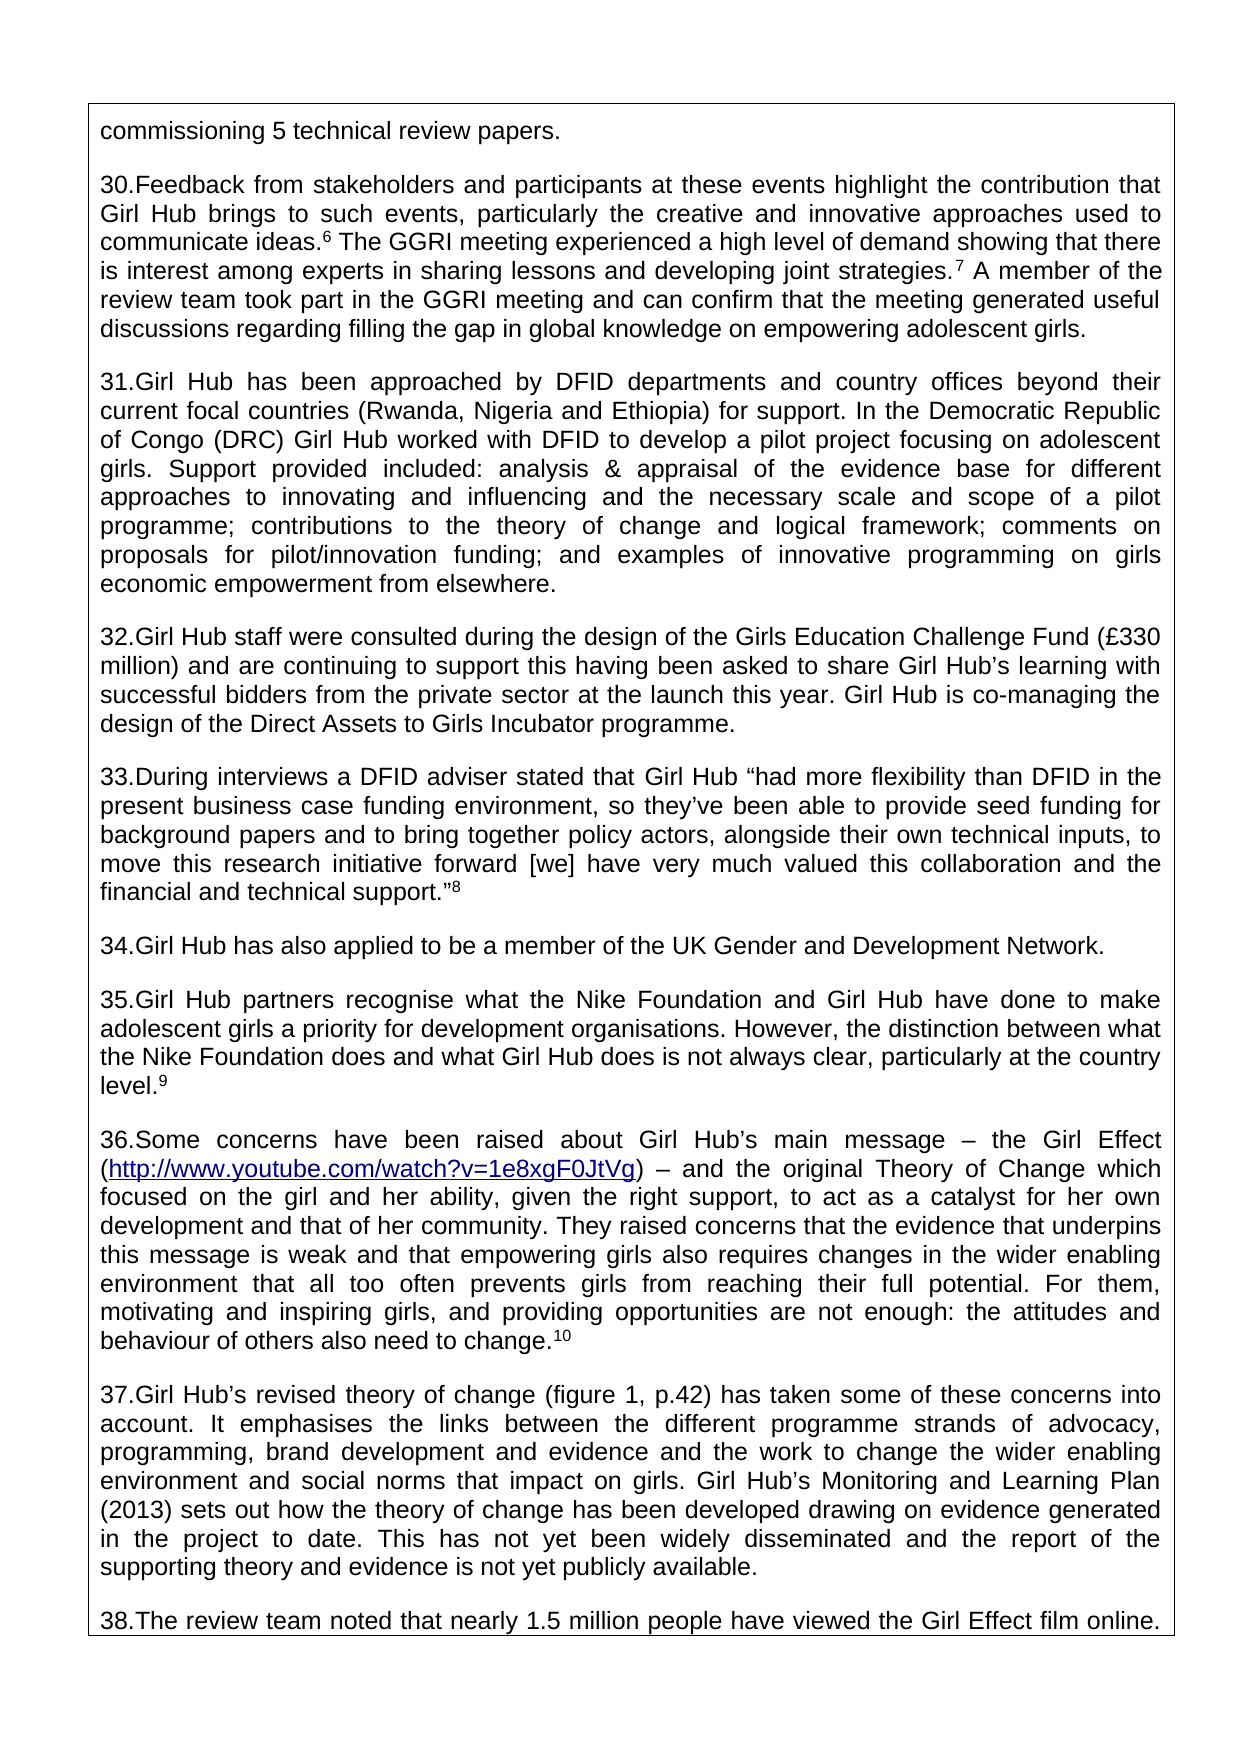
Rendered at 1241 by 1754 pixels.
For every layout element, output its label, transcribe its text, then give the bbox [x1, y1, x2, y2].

table_cell Output 1 score and performance description: A – outputs met expectation Output 1 is focused Girl Hub’s influencing of “scale partners” (e.g. donors, international organisations) so these partners increase the impact of their programmes on girls. It is not straight forward to attribute changes in other organisations programmes directly to Girl Hub activity. Girl Hub is operating – particularly within DFID – in an enabling policy environment and is as much a consequence as a cause of the increased momentum and interest in ensuring that girls are a priority in country strategies and the full range of projects that make up the strategies, and not just those designed to specifically target girls. There is also widespread acceptance beyond DFID of the case for investing in girls, so Girl Hub is often working with organisations that are already convinced of the merits of building a focus on girls into their programmes. However, it is the judgement of the review team that Girl Hub and the Nike Foundation have contributed to ensuring that a focus on girl-centred programming has been maintained in DFID and other partners. Progress against expected results Indicator one: Quality of Girl Hub's influence as a catalyst in activating others to integrate girls into their work Indicator one assesses how effective Girl Hub has been in influencing other organisations. The means of verification is a questionnaire – called the Qualitative Assessment Scorecard (QAS) – about Girl Hub’s engagement with other organisations. Questions are answered using a four point scale (“strongly agree”, “agree”, “disagree” or “strongly disagree”) and an aggregate score is used overall to measure achievement against the indicator. The QAS provides a snapshot of the quality of Girl Hub’s engagement with partners and other organisations they seek to influence. The focus is on the qualitative aspects of the output rather than the numbers of items delivered. The individual QAS reports set out the justification for the aggregate score. The QAS is undertaken every three months. Girl Hub staff complete the questionnaires, sometimes with outside facilitation, and the views of outsiders are included. The review team checked with external stakeholders to ensure that Girl Hub had not inflated their performance. The review team found that the QAS incorporates inputs from external stakeholders, and that Girl Hub staff are aware and critical of their performance. For example there are cases where staff decided that their performance has declined during the year. The questions in the QAS are: Has Girl Hub influenced high level (global and/or national) champions (e.g. religious leaders, political leaders and other opinion formers) to create political space at national and global level? Has Girl Hub engaged with scale partners with influence over strategies, policies, programmes and budgets? Have scale partners responded positively to Girl Hub’s catalysing role [based on self-assessment scorecards/interviews with 2-3 key scale partners]? Have scale partners invited or accepted staff capacity building initiatives by Girl Hub? Has Girl Hub provided remote or in-country support for strategy, policy or programme review, design or delivery? Is there evidence that scale partner strategies, policies and programmes have changed as a result of the Girl Hub influence? Do these changes reflect a girl-centred approach? How has Girl Hub enabled effective follow up after evidence and energising? Milestone 'A score of 3 = “disagree” or better achieved in assessments of quality of integration of adolescent girls' priorities (cumulative from baseline). Achievements against indicator one Girl Hub London: Girl Hub met high-level champions to generate support at a global level. Girl Hub London has also engaged with scale partners such as DFID, with influence over strategies, policies, programmes and budgets. The Nike Foundation and Girl Hub took part in the 2012 London Family Planning Summit. With Restless Development, the International Planned Parenthood Federation (IPPF) and others, Girl Hub used disaggregated data to high light the scale of the problem for adolescent girls and young women. This contributed to girls being included in the summit mission statement and outputs. Girl Hub has so far consulted 250 adolescent girls and 25 technical partners on the post-2015 Girl Declaration. This contributed to the Declaration including the voices of girls and having wide ownership and support. Kathy Calvin, Melinda Gates, Barbara Bush, Naveen Rao (Merck for Mothers), Nyaradzayi Gumbonzvabda (General Secretary of World YWCA) and Chelsea Clinton (Clinton Foundation) have championed the work and raised its profile. Girl Hub has shared its SenseMaker® pilot work with Progressio, Save the Children, Plan International, Action Aid, Christian Aid and Women Kind. Girl Hub worked with DFID, OECD DAC and ODI to co-host a technical workshop on social norms and adolescent girls during 2013. The event brought together 40 experts to discuss research and global indicators to measure shifts in the social norms affecting adolescent girls. The workshop was preceded by a two-week online discussion convened by Wiki-gender and Wiki-child. Girl Hub supported DFID in the development of the business case for the DFID funded Global Girls Research Initiative (GGRI), including convening a meeting of over 60 international girl experts to identifying gaps and priorities relating to adolescent girl research and commissioning 5 technical review papers. Feedback from stakeholders and participants at these events highlight the contribution that Girl Hub brings to such events, particularly the creative and innovative approaches used to communicate ideas. The GGRI meeting experienced a high level of demand showing that there is interest among experts in sharing lessons and developing joint strategies. A member of the review team took part in the GGRI meeting and can confirm that the meeting generated useful discussions regarding filling the gap in global knowledge on empowering adolescent girls. Girl Hub has been approached by DFID departments and country offices beyond their current focal countries (Rwanda, Nigeria and Ethiopia) for support. In the Democratic Republic of Congo (DRC) Girl Hub worked with DFID to develop a pilot project focusing on adolescent girls. Support provided included: analysis & appraisal of the evidence base for different approaches to innovating and influencing and the necessary scale and scope of a pilot programme; contributions to the theory of change and logical framework; comments on proposals for pilot/innovation funding; and examples of innovative programming on girls economic empowerment from elsewhere. Girl Hub staff were consulted during the design of the Girls Education Challenge Fund (£330 million) and are continuing to support this having been asked to share Girl Hub’s learning with successful bidders from the private sector at the launch this year. Girl Hub is co-managing the design of the Direct Assets to Girls Incubator programme. During interviews a DFID adviser stated that Girl Hub “had more flexibility than DFID in the present business case funding environment, so they’ve been able to provide seed funding for background papers and to bring together policy actors, alongside their own technical inputs, to move this research initiative forward [we] have very much valued this collaboration and the financial and technical support.” Girl Hub has also applied to be a member of the UK Gender and Development Network. Girl Hub partners recognise what the Nike Foundation and Girl Hub have done to make adolescent girls a priority for development organisations. However, the distinction between what the Nike Foundation does and what Girl Hub does is not always clear, particularly at the country level. Some concerns have been raised about Girl Hub’s main message – the Girl Effect (http://www.youtube.com/watch?v=1e8xgF0JtVg) – and the original Theory of Change which focused on the girl and her ability, given the right support, to act as a catalyst for her own development and that of her community. They raised concerns that the evidence that underpins this message is weak and that empowering girls also requires changes in the wider enabling environment that all too often prevents girls from reaching their full potential. For them, motivating and inspiring girls, and providing opportunities are not enough: the attitudes and behaviour of others also need to change. Girl Hub’s revised theory of change (figure 1, p.42) has taken some of these concerns into account. It emphasises the links between the different programme strands of advocacy, programming, brand development and evidence and the work to change the wider enabling environment and social norms that impact on girls. Girl Hub’s Monitoring and Learning Plan (2013) sets out how the theory of change has been developed drawing on evidence generated in the project to date. This has not yet been widely disseminated and the report of the supporting theory and evidence is not yet publicly available. The review team noted that nearly 1.5 million people have viewed the Girl Effect film online. A similarly captivating visual message is now needed that includes the importance of the enabling environment for girls’ empowerment. Girl Hub Rwanda: For the last three QAS exercises Girl Hub Rwanda gave themselves scores of ‘Agree’, ‘Agree’ and ‘Disagree’ for indicator one, output one. A strategic plan for influencing policy change has been prepared and a Girl Centred Practice and Strategy team with two technical experts on girls’ programming has been established to turn the plan into action. This should help strengthen the links between the three work areas of knowledge and research, branding and communications and catalysing and influencing. As the team has only recently been created and recruited, it is too early to assess the impact of the team. The review team held discussions with Government and other non-government organisations (NGOs) and found that there was knowledge and awareness of Girl Hub’s work and that this had been effective at getting girls built into a range of programmes and policies, and involving girls in policy and programming discussions in Rwanda. Girl Hub Rwanda brought girls together to contribute to the following policies: The National Adolescent Sexual Reproductive Health and Rights Policy (ASRH) – the ASRH Strategic Plan now includes a number of Girl Hub recommendations. The National Youth Policy – Girl Hub ensured that girls’ thoughts and suggestions were fed directly into the policy drafting process with a group of girl representatives attending the national stakeholders’ validation meeting. The Family Promotion Policy – Girl Hub convened vulnerable girls and parents of vulnerable girls separately to review and provide feedback on the draft. These are being considered for inclusion in the final document. A girl journalist from the Ni Nyampinga magazine and radio show was part of the Rwandan delegation to the Commission on the Status of Women in March 2013. Girl Hub Rwanda also ensured the voices of girls were represented in the ‘MY World’ survey that was designed by the UN as part of the post-2015 development framework consultation process. A key finding was that violence against girls emerged as a significant issue for older girls and this will contribute to ensuring action is taken to include this issue in follow-up action. The team was able to include information on this in briefings for meetings between President Kagame and the UN Secretary General, at which the post-2015 priorities for development were discussed. The Minister of Youth and ICT has supported the appointment of 15,000 Ni Nyampinga Ambassadors across Rwanda. Each girl will be elected by her peers to represent them in the national youth council and will be a member of the local village committee. Girl Hub is working with the Ministry on this initiative and is developing a digital interactive platform with the Praekelt Foundation to connect and support these girls. The 12+ programme is providing opportunities for Girl Hub to strengthen their relationship with DFID as well as the Rwandan government. The Girl Hub consultant on the 12+ programme has worked with DFID on the design of the programme (discussion with DFID Rwanda 30 October 2012). The programme has now been successfully included in the Health Sector Strategic Plan and a number of consultation workshops were held during the year, which brought together different ministries alongside girls and Girl Hub staff to redesign the national 12+ scale-up. The success Girl Hub has enjoyed in Rwanda is in large part due to the constructive political environment. It is a small, relatively homogeneous (linguistically) country, with strong political leadership, a relatively high literacy rate and a strong commitment from the government to the country’s development. The same features – the enabling policy environment – that make development efforts more generally effective apply equally to the work of Girl Hub. Access to ministers is easy and they engage easily and often with development partners. The review team was able to meet ministers and senior Government staff at quite short notice all of whom were aware and supported the work of Girl Hub. In addition, when Girl Hub was first set up in Rwanda, it was offered and used temporary accommodation in the Presidential Offices alongside the Imbutu Foundation. Girl Hub Nigeria: For the last three QAS exercises Girl Hub Nigeria gave themselves scores of ‘Agree’, ‘Disagree’ and ‘Disagree’ for this indicator. In their latest QAS highlighted the impact Girl Hub has had on DFID Nigeria in the last quarter. They have now moved to make an impact beyond DFID but scored themselves lower than in the last QAS as they are starting in a new field and have yet to change the quality of systems at scale in the area of ‘safe spaces’. In Nigeria examples of outputs include: In four northern states 17,160 girls participated in safe spaces through the Programme for Reviving Routine Immunisation in Northern Nigeria / Maternal and Neonatal Child Health (PRRINN/MNCH), for which Girl Hub provided technical support and assistance. This support consisted of a workshop for programme staff in February 2012. This Programme has now established young women’s support groups that provide adolescent mothers with maternal health guidance and support., Other DFID funded programmes include targets for reaching adolescent girls through safe spaces partly as a result of Girl Hub Nigeria, including: Mobilizing for the Millennium Development Goals (M4D); Voices or Change (V4C); Girls Education Programme (GEP3); and the Nigerian Stability and Reconciliation Programme (NSRP). Over the next four years 1.23 million girls are expect to be reached. It should be noted, however, that DFID Nigeria has set a country level target for safe spaces programmes, which has probably made a more significant contribution than the work of Girl Hub. In 2013 Girl Hub Nigeria, Girl Effect University (a training programme that has been developed by the Nike Foundation for delivery to its partners) and the Population Council organised a meeting for safe space practitioners. The aim was to exchange knowledge and experience about safe spaces and create an informal “community of practice” that would continue to exchange ideas with each other. The review team discussed this event with the Population Council and other participants. This is one of Girl Hub’s activities that is most valued by external stakeholders. The Girl Effect University facilitated participatory learning event that girls were included in. Without Girl Hub and the close relationship with the Nike Foundation, the Girl Effect University may not have supported this. Girl Hub has also emphasised the importance of communications and messaging for young people and the Voices for Change (V4C) programme now has a major communications component influenced in part by Girl Hub Nigeria and London. Feedback from DFID stakeholders in Nigeria confirms the added value of Girl Hub, particularly regarding communications and safe spaces. DFID feedback is that Girl Hub Nigeria was successful in forming partnerships with DFID programmes and encouraging them to focus resources on adolescent girls. A key strategy employed that has a positive impact on the understanding of DFID staff regarding the realities faced by adolescent girls is their ‘Girl led journeys’. Staff are taken to villages to spend time with girls as they go about their daily lives. Feedback to the review team from DFID staff that have taken part was positive. Feedback to the review team from the Voices for Change programme (V4C) has highlighted Girl Hub’s role in supporting the communications element of their work. There are, however, concerns about the approach taken so far to the development of the “brand platform”. The current security situation in the North remains a cause for concern and V4C commented that the branding and communications approach would need to be sensitively adapted and implemented in northern Nigeria so it does not exacerbate tensions. Girl Hub is not only working with donors and NGOs. In recognition of the role traditional leaders play in determining the lives of girls, Girl Hub Nigeria hosted a religious roundtable with a number of state and local level Imams from northern Nigeria in August 2012. They have produced a draft strategy and write-up of the roundtable work. Indicator two: Level of new national and global scale partner resource allocations for girls due to Girl Hub influence. Number of major investments secured disaggregated by DFID and non DFID scale partners. Milestones: DFID Global: +1 (Global Girls' Research Initiative) DFID Rwanda: +1 (12+ Scale Up) Achievement against indicator two: Girl Hub has met this milestone: Five background papers completed and disseminated (2013) and an international experts workshop conducted (October 2012) in contribution to the Global Girls' Research Initiative (GRRI). The DFID business case not yet complete. 12+ scale-up business case approved December 2012. The Programme is at bid stage. Recommendations DFID guidance for outputs, indicators and targets is that they should be realistic and achievable rather than aspirational. The first indicator for output 1 is focused on the quality of engagement of Girl Hub with DFID and non-DFID “scale partners”. The second indicator measures the response of ‘scale partners’ to this engagement over which the Girl Hub has had little or no control. We therefore recommend that indicator 2 is revised to focus on the contribution that Girl Hub makes to scaling-up resources rather than the quantity of resources eventually allocated. For example, a target could be set for the number of programmes Girl Hub will engage with and contribute to that have the potential to unlock the potential of girls, and the nature of the influence they would bring to bear. The UK Gender and Development Network is an important sounding board for the work of Girl Hub and has been critical of their approach in the past, in particular the need to change wider attitudes and behaviours towards girls. The revised Theory of Change developed by Girl Hub answers many of their concerns and we recommend that the revised Theory of Change be disseminated to the gender and development community. The original Girl Effect film was praised for reaching and convincing a wide audience of the merits of the girl effect. We further recommend that a similarly convincing video should be made that highlights the importance of changing the attitudes and behaviours of wider society. We recommend that Girl Hub develops in each country an influencing strategy that sets out who they want to influence, why they are targeting this individual/organisation/group in terms of the results they expect to achieve and how this links to the other areas of their work. This will enable Girl Hub to focus their influencing and catalysing work where it has the most potential to have an impact. In the absence of a strategy there is a risk that they will be drawn into opportunistic and reactive work, responding only to the latest opportunity. Impact weighting and risk Impact weighting: 35% Revised since last Annual Review? Yes. The output has changed since last annual review (previously “partners innovate and deliver results for adolescent girls at scale”) and the impact rating has been revised (from 25% to 35%). Risk: Medium Revised since last Annual Review? Yes, the risk has been reassessed against the new output. [89, 104, 1174, 1635]
